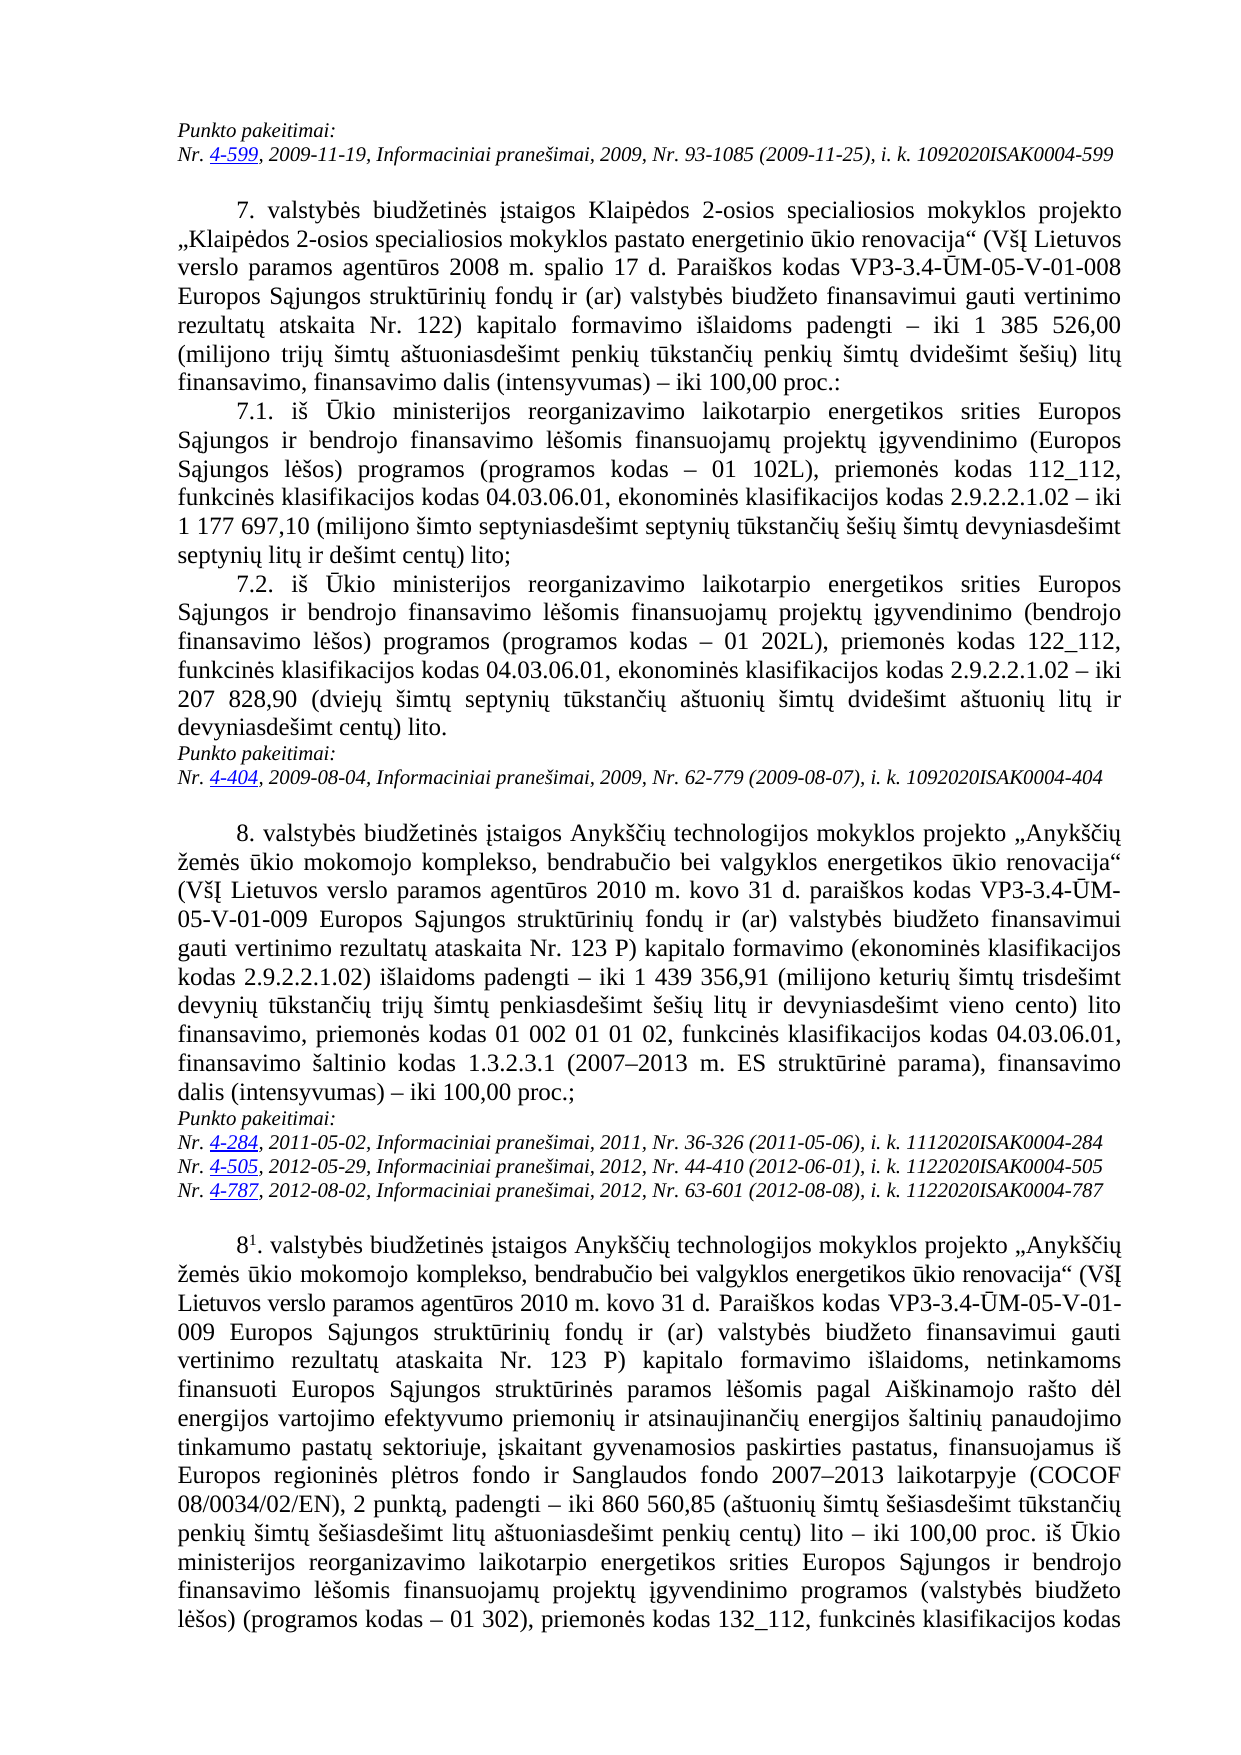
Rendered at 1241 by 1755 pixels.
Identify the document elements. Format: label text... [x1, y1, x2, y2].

text Punkto pakeitimai: [177, 1106, 1122, 1130]
text Nr. 4-284, 2011-05-02, Informaciniai pranešimai, 2011, Nr. 36-326 (2011-05-06), i. k. 1112020ISAK0004-284 [177, 1130, 1122, 1154]
text Nr. 4-787, 2012-08-02, Informaciniai pranešimai, 2012, Nr. 63-601 (2012-08-08), i. k. 1122020ISAK0004-787 [177, 1178, 1122, 1202]
text 7.2. iš Ūkio ministerijos reorganizavimo laikotarpio energetikos srities Europos Sąjungos ir bendrojo finansavimo lėšomis finansuojamų projektų įgyvendinimo (bendrojo finansavimo lėšos) programos (programos kodas – 01 202L), priemonės kodas 122_112, funkcinės klasifikacijos kodas 04.03.06.01, ekonominės klasifikacijos kodas 2.9.2.2.1.02 – iki 207 828,90 (dviejų šimtų septynių tūkstančių aštuonių šimtų dvidešimt aštuonių litų ir devyniasdešimt centų) lito. [177, 569, 1122, 741]
text Nr. 4-599, 2009-11-19, Informaciniai pranešimai, 2009, Nr. 93-1085 (2009-11-25), i. k. 1092020ISAK0004-599 [177, 142, 1122, 166]
text Nr. 4-505, 2012-05-29, Informaciniai pranešimai, 2012, Nr. 44-410 (2012-06-01), i. k. 1122020ISAK0004-505 [177, 1154, 1122, 1178]
text Punkto pakeitimai: [177, 118, 1122, 142]
text Punkto pakeitimai: [177, 741, 1122, 765]
text 7. valstybės biudžetinės įstaigos Klaipėdos 2-osios specialiosios mokyklos projekto „Klaipėdos 2-osios specialiosios mokyklos pastato energetinio ūkio renovacija“ (VšĮ Lietuvos verslo paramos agentūros 2008 m. spalio 17 d. Paraiškos kodas VP3-3.4-ŪM-05-V-01-008 Europos Sąjungos struktūrinių fondų ir (ar) valstybės biudžeto finansavimui gauti vertinimo rezultatų atskaita Nr. 122) kapitalo formavimo išlaidoms padengti – iki 1 385 526,00 (milijono trijų šimtų aštuoniasdešimt penkių tūkstančių penkių šimtų dvidešimt šešių) litų finansavimo, finansavimo dalis (intensyvumas) – iki 100,00 proc.: [177, 195, 1122, 396]
text 7.1. iš Ūkio ministerijos reorganizavimo laikotarpio energetikos srities Europos Sąjungos ir bendrojo finansavimo lėšomis finansuojamų projektų įgyvendinimo (Europos Sąjungos lėšos) programos (programos kodas – 01 102L), priemonės kodas 112_112, funkcinės klasifikacijos kodas 04.03.06.01, ekonominės klasifikacijos kodas 2.9.2.2.1.02 – iki 1 177 697,10 (milijono šimto septyniasdešimt septynių tūkstančių šešių šimtų devyniasdešimt septynių litų ir dešimt centų) lito; [177, 396, 1122, 569]
text 81. valstybės biudžetinės įstaigos Anykščių technologijos mokyklos projekto „Anykščių žemės ūkio mokomojo komplekso, bendrabučio bei valgyklos energetikos ūkio renovacija“ (VšĮ Lietuvos verslo paramos agentūros 2010 m. kovo 31 d. Paraiškos kodas VP3-3.4-ŪM-05-V-01-009 Europos Sąjungos struktūrinių fondų ir (ar) valstybės biudžeto finansavimui gauti vertinimo rezultatų ataskaita Nr. 123 P) kapitalo formavimo išlaidoms, netinkamoms finansuoti Europos Sąjungos struktūrinės paramos lėšomis pagal Aiškinamojo rašto dėl energijos vartojimo efektyvumo priemonių ir atsinaujinančių energijos šaltinių panaudojimo tinkamumo pastatų sektoriuje, įskaitant gyvenamosios paskirties pastatus, finansuojamus iš Europos regioninės plėtros fondo ir Sanglaudos fondo 2007–2013 laikotarpyje (COCOF 08/0034/02/EN), 2 punktą, padengti – iki 860 560,85 (aštuonių šimtų šešiasdešimt tūkstančių penkių šimtų šešiasdešimt litų aštuoniasdešimt penkių centų) lito – iki 100,00 proc. iš Ūkio ministerijos reorganizavimo laikotarpio energetikos srities Europos Sąjungos ir bendrojo finansavimo lėšomis finansuojamų projektų įgyvendinimo programos (valstybės biudžeto lėšos) (programos kodas – 01 302), priemonės kodas 132_112, funkcinės klasifikacijos kodas [177, 1231, 1122, 1633]
text 8. valstybės biudžetinės įstaigos Anykščių technologijos mokyklos projekto „Anykščių žemės ūkio mokomojo komplekso, bendrabučio bei valgyklos energetikos ūkio renovacija“ (VšĮ Lietuvos verslo paramos agentūros 2010 m. kovo 31 d. paraiškos kodas VP3-3.4-ŪM-05-V-01-009 Europos Sąjungos struktūrinių fondų ir (ar) valstybės biudžeto finansavimui gauti vertinimo rezultatų ataskaita Nr. 123 P) kapitalo formavimo (ekonominės klasifikacijos kodas 2.9.2.2.1.02) išlaidoms padengti – iki 1 439 356,91 (milijono keturių šimtų trisdešimt devynių tūkstančių trijų šimtų penkiasdešimt šešių litų ir devyniasdešimt vieno cento) lito finansavimo, priemonės kodas 01 002 01 01 02, funkcinės klasifikacijos kodas 04.03.06.01, finansavimo šaltinio kodas 1.3.2.3.1 (2007–2013 m. ES struktūrinė parama), finansavimo dalis (intensyvumas) – iki 100,00 proc.; [177, 818, 1122, 1106]
text Nr. 4-404, 2009-08-04, Informaciniai pranešimai, 2009, Nr. 62-779 (2009-08-07), i. k. 1092020ISAK0004-404 [177, 765, 1122, 789]
